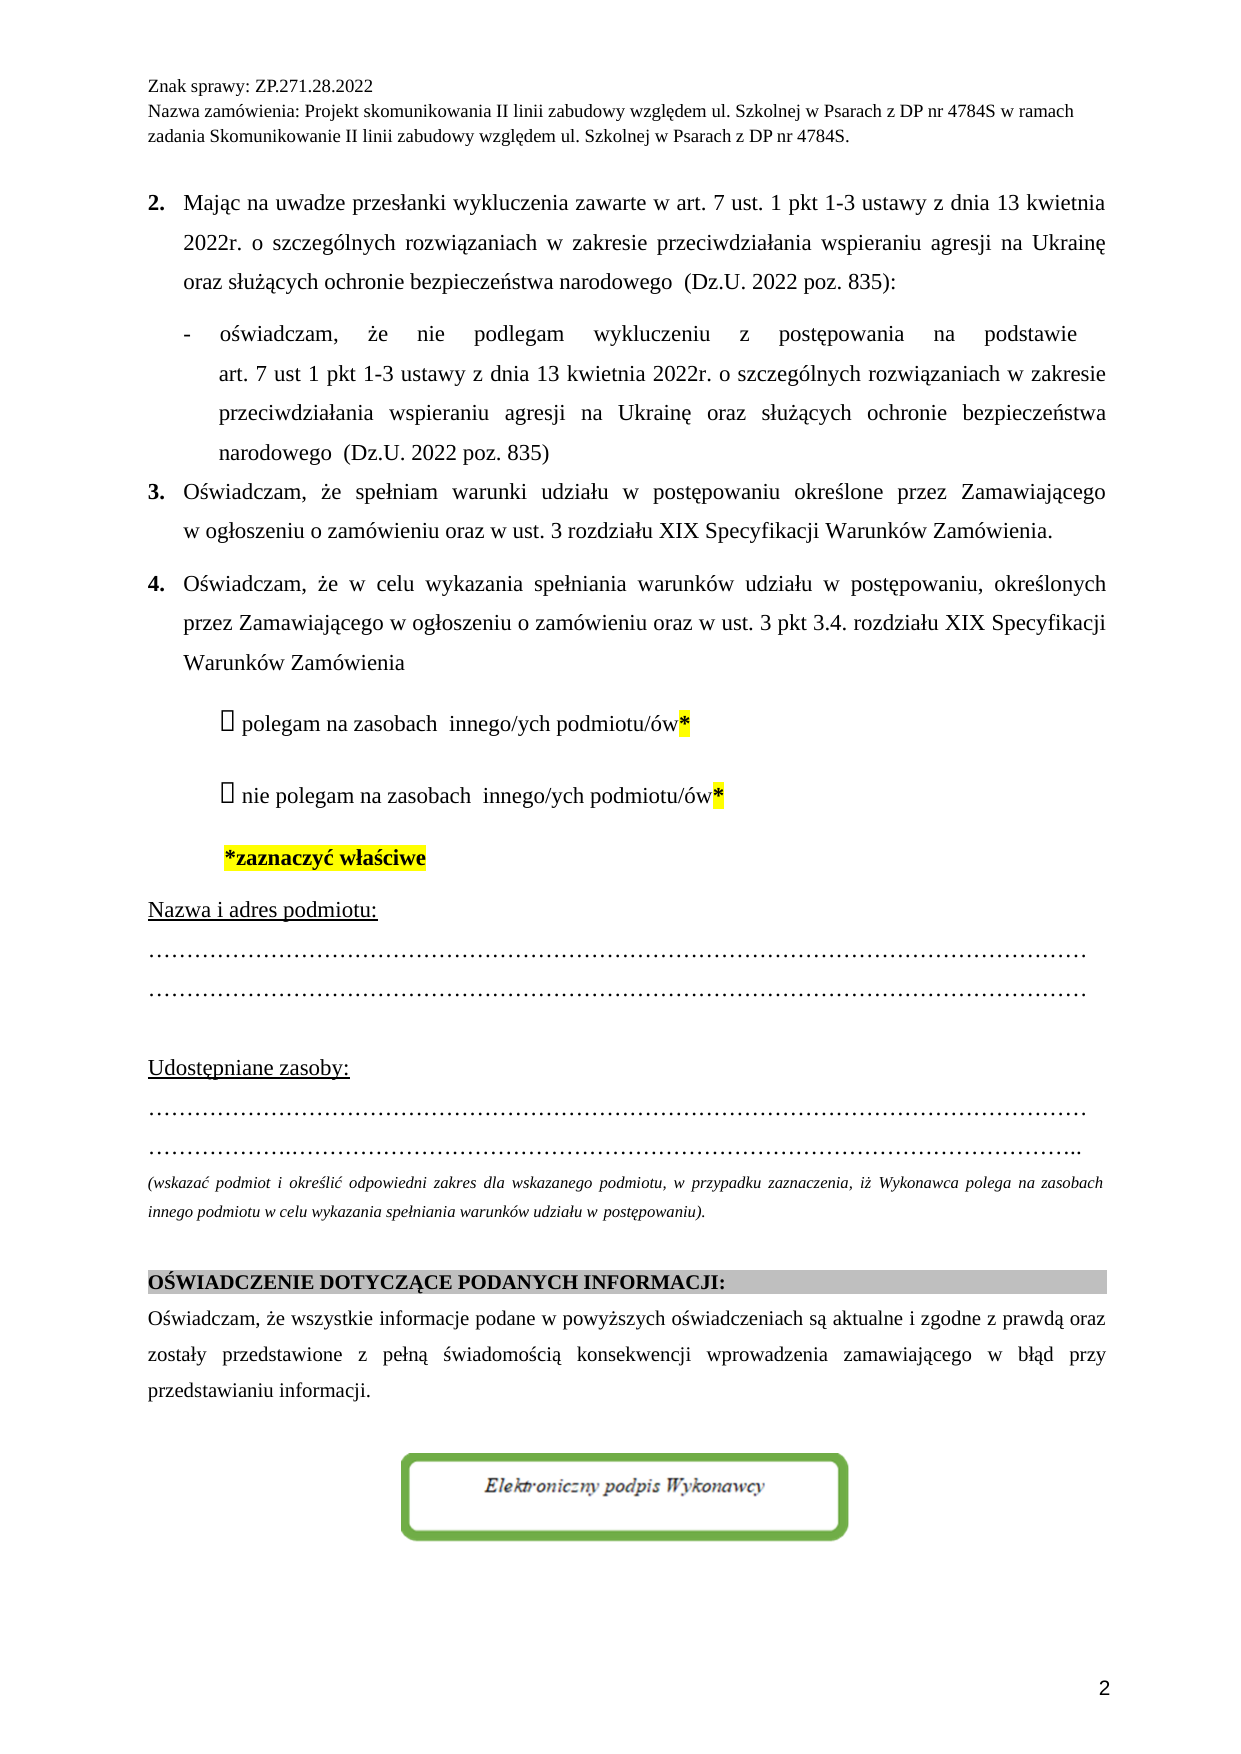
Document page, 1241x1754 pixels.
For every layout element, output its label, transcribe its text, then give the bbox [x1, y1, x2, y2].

list Oświadczam, że spełniam warunki udziału w postępowaniu określone przez Zamawiającego w ogłoszeniu o zamówieniu oraz w ust. 3 rozdziału XIX Specyfikacji Warunków Zamówienia. [148, 478, 1107, 544]
text OŚWIADCZENIE DOTYCZĄCE PODANYCH INFORMACJI: [148, 1270, 1107, 1294]
list - oświadczam, że nie podlegam wykluczeniu z postępowania na podstawie art. 7 ust 1 pkt 1-3 ustawy z dnia 13 kwietnia 2022r. o szczególnych rozwiązaniach w zakresie przeciwdziałania wspieraniu agresji na Ukrainę oraz służących ochronie bezpieczeństwa narodowego (Dz.U. 2022 poz. 835) [183, 320, 1107, 465]
list Oświadczam, że w celu wykazania spełniania warunków udziału w postępowaniu, określonych przez Zamawiającego w ogłoszeniu o zamówieniu oraz w ust. 3 pkt 3.4. rozdziału XIX Specyfikacji Warunków Zamówienia [148, 569, 1107, 675]
list *zaznaczyć właściwe [224, 844, 1107, 871]
text …………………………………………………………………………………………………………… [148, 936, 1104, 962]
picture [401, 1453, 852, 1545]
text Udostępniane zasoby: [148, 1054, 1104, 1081]
text Oświadczam, że wszystkie informacje podane w powyższych oświadczeniach są aktualne i zgodne z prawdą oraz zostały przedstawione z pełną świadomością konsekwencji wprowadzenia zamawiającego w błąd przy przedstawianiu informacji. [148, 1306, 1107, 1402]
list  polegam na zasobach innego/ych podmiotu/ów* [218, 701, 1107, 740]
text …………………………………………………………………………………………………………… [148, 975, 1104, 1002]
list Mając na uwadze przesłanki wykluczenia zawarte w art. 7 ust. 1 pkt 1-3 ustawy z dnia 13 kwietnia 2022r. o szczególnych rozwiązaniach w zakresie przeciwdziałania wspieraniu agresji na Ukrainę oraz służących ochronie bezpieczeństwa narodowego (Dz.U. 2022 poz. 835): [148, 189, 1107, 294]
text (wskazać podmiot i określić odpowiedni zakres dla wskazanego podmiotu, w przypadku zaznaczenia, iż Wykonawca polega na zasobach innego podmiotu w celu wykazania spełniania warunków udziału w postępowaniu). [148, 1173, 1104, 1221]
list  nie polegam na zasobach innego/ych podmiotu/ów* [218, 772, 1107, 812]
text Nazwa i adres podmiotu: [148, 896, 1104, 923]
text …………………………………………………………………………………………………………………………….………………………………………………………………………………………….. [148, 1094, 1104, 1160]
